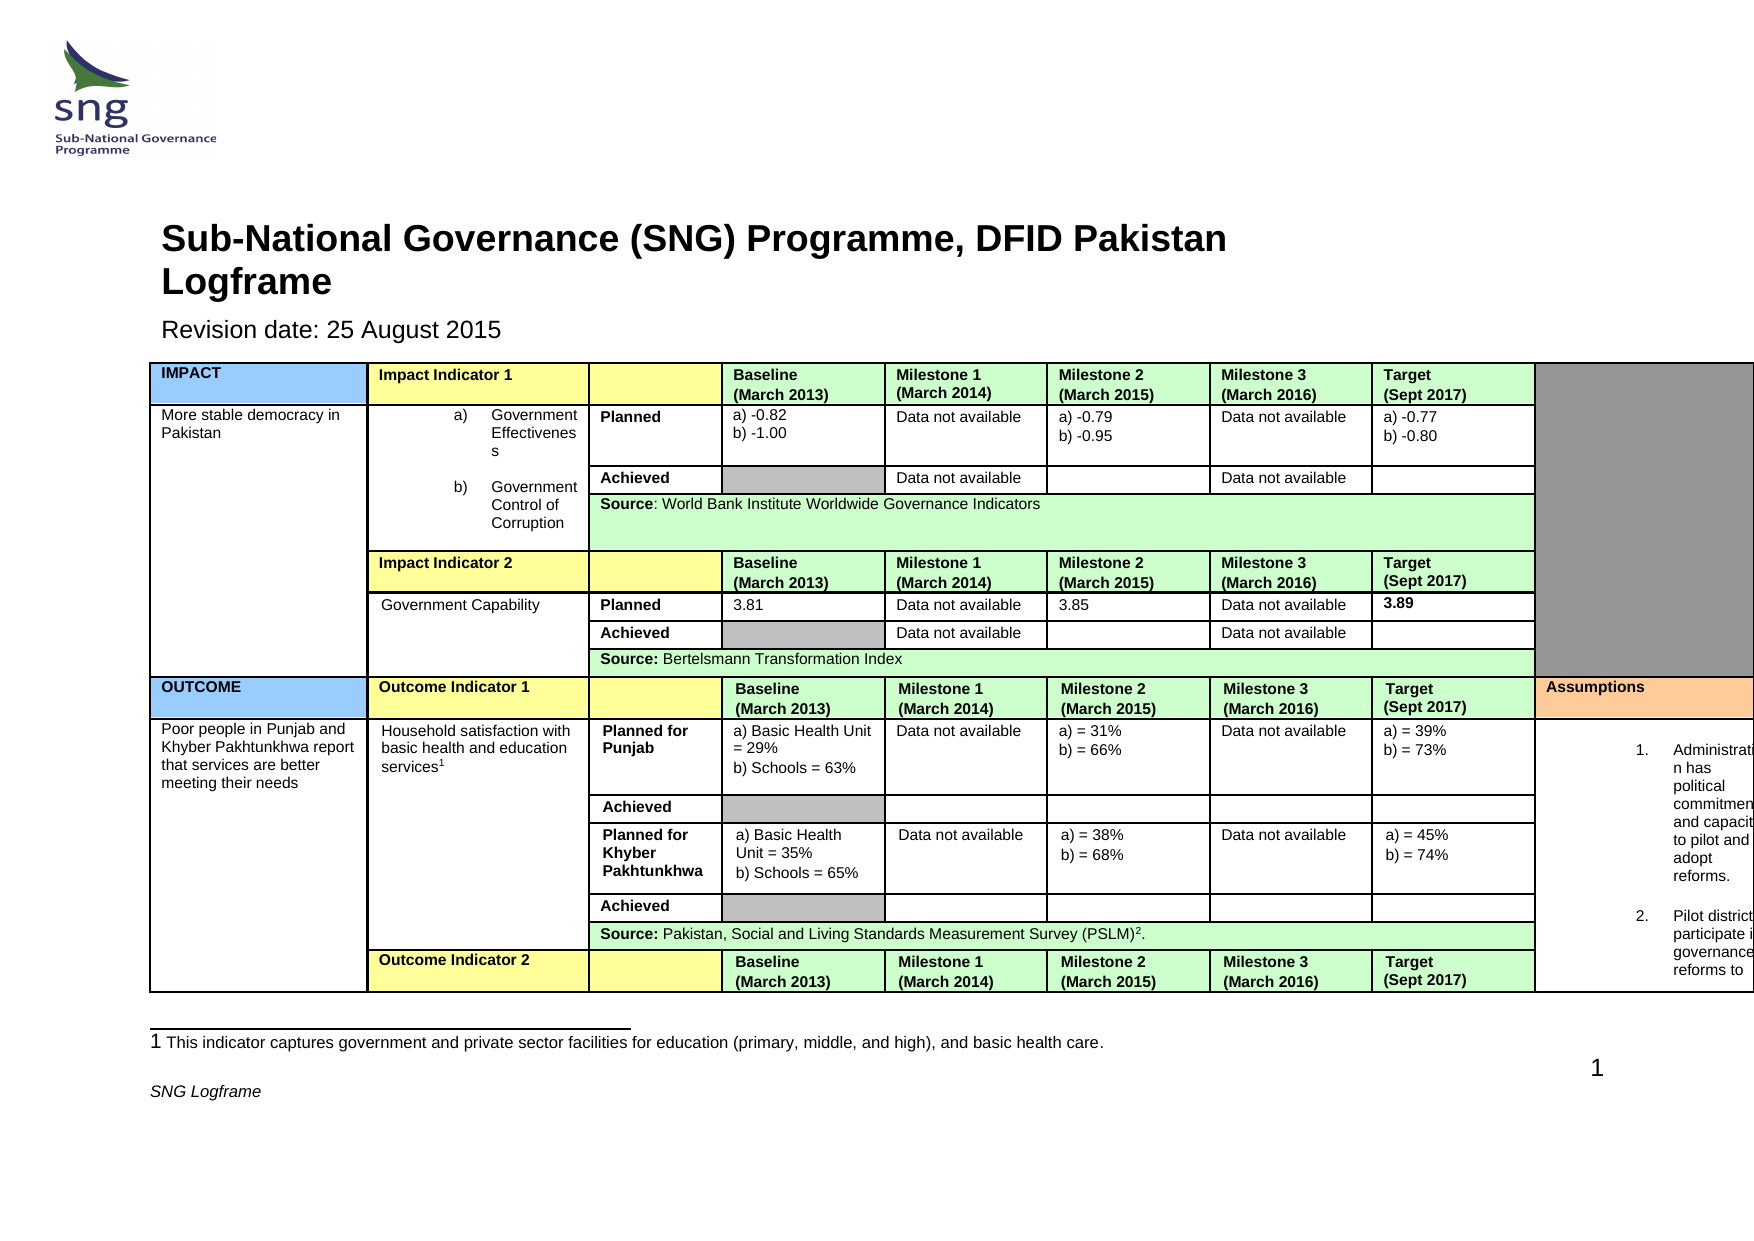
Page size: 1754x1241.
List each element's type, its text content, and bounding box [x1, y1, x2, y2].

table_cell Data not available [886, 406, 1046, 465]
table_cell [590, 552, 721, 591]
table_cell Impact Indicator 2 [369, 552, 588, 591]
table_cell Planned [590, 406, 721, 465]
table_cell Baseline (March 2013) [723, 364, 884, 403]
table_cell Milestone 1 (March 2014) [886, 364, 1046, 403]
table_cell [723, 895, 884, 921]
table_cell Data not available [1211, 622, 1371, 648]
table_cell Achieved [590, 467, 721, 493]
table_cell Assumptions [1536, 678, 1753, 717]
table_cell [590, 678, 721, 717]
table_cell 3.85 [1048, 594, 1209, 619]
table_cell Baseline (March 2013) [723, 951, 884, 991]
table_cell [1211, 895, 1371, 921]
table_cell More stable democracy in Pakistan [151, 406, 366, 676]
table_cell Milestone 3 (March 2016) [1211, 951, 1371, 991]
table_cell Government Effectiveness Government Control of Corruption [369, 406, 588, 550]
table_cell Data not available [1211, 467, 1371, 493]
table_cell Achieved [590, 796, 721, 822]
table_cell [723, 622, 884, 648]
table_cell 3.89 [1373, 594, 1534, 619]
table_cell Data not available [886, 720, 1046, 794]
table_cell [590, 364, 721, 403]
table_cell [1048, 622, 1209, 648]
table_cell Household satisfaction with basic health and education services [369, 720, 588, 949]
table_cell Planned for Khyber Pakhtunkhwa [590, 824, 721, 893]
table_cell [1373, 622, 1534, 648]
table_cell IMPACT [151, 364, 366, 403]
table_cell a) Basic Health Unit = 29% b) Schools = 63% [723, 720, 884, 794]
table_cell [723, 796, 884, 822]
table_cell Data not available [886, 622, 1046, 648]
table_cell Data not available [1211, 594, 1371, 619]
table_cell Outcome Indicator 2 [369, 951, 588, 991]
table_cell Planned for Punjab [590, 720, 721, 794]
table_cell Poor people in Punjab and Khyber Pakhtunkhwa report that services are better meeting their needs [151, 720, 366, 991]
table_cell Data not available [1211, 824, 1371, 893]
table_cell Milestone 2 (March 2015) [1048, 552, 1209, 591]
table_cell Data not available [886, 594, 1046, 619]
table_cell [1048, 796, 1209, 822]
table_cell [1373, 796, 1534, 822]
table_cell Government Capability [369, 594, 588, 676]
table_cell [723, 467, 884, 493]
table_cell 3.81 [723, 594, 884, 619]
table_cell Milestone 3 (March 2016) [1211, 552, 1371, 591]
table_cell a) = 39% b) = 73% [1373, 720, 1534, 794]
table_cell Baseline (March 2013) [723, 552, 884, 591]
table_cell [1373, 467, 1534, 493]
table_cell [590, 951, 721, 991]
table_cell Milestone 2 (March 2015) [1048, 951, 1209, 991]
table_cell Baseline (March 2013) [723, 678, 884, 717]
table_cell Milestone 2 (March 2015) [1048, 364, 1209, 403]
table_cell Target (Sept 2017) [1373, 552, 1534, 591]
table_cell Source: Bertelsmann Transformation Index [590, 650, 1534, 676]
table_cell Planned [590, 594, 721, 619]
table_cell Data not available [886, 467, 1046, 493]
table_cell Source: World Bank Institute Worldwide Governance Indicators [590, 495, 1534, 550]
table_cell [1211, 796, 1371, 822]
table_cell [1373, 895, 1534, 921]
table_cell Target (Sept 2017) [1373, 364, 1534, 403]
table_cell a) -0.79 b) -0.95 [1048, 406, 1209, 465]
table_cell Milestone 3 (March 2016) [1211, 364, 1371, 403]
table_cell [886, 796, 1046, 822]
table_cell Milestone 1 (March 2014) [886, 951, 1046, 991]
table_cell [1536, 364, 1753, 676]
table_cell Data not available [1211, 406, 1371, 465]
table_header Sub-National Governance (SNG) Programme, DFID Pakistan Logframe Revision date: 25 August 2015 [150, 216, 1754, 362]
table_cell OUTCOME [151, 678, 366, 717]
table_cell Milestone 1 (March 2014) [886, 552, 1046, 591]
table_cell a) -0.77 b) -0.80 [1373, 406, 1534, 465]
table_cell Target (Sept 2017) [1373, 951, 1534, 991]
table_cell Milestone 2 (March 2015) [1048, 678, 1209, 717]
table_cell Source: Pakistan, Social and Living Standards Measurement Survey (PSLM). [590, 923, 1534, 949]
table_cell a) -0.82 b) -1.00 [723, 406, 884, 465]
table_cell a) = 31% b) = 66% [1048, 720, 1209, 794]
table_cell [1048, 895, 1209, 921]
table_cell Data not available [1211, 720, 1371, 794]
table_cell Milestone 1 (March 2014) [886, 678, 1046, 717]
table_cell Target (Sept 2017) [1373, 678, 1534, 717]
table_cell Outcome Indicator 1 [369, 678, 588, 717]
table_cell a) Basic Health Unit = 35% b) Schools = 65% [723, 824, 884, 893]
table_cell [886, 895, 1046, 921]
table_cell Data not available [886, 824, 1046, 893]
table_cell [1048, 467, 1209, 493]
table_cell Milestone 3 (March 2016) [1211, 678, 1371, 717]
table_cell Administration has political commitment and capacity to pilot and adopt reforms. Pilot districts participate in governance reforms to improve health and education services. Raising the standard of public services improves government legitimacy by increasing trust and confidence in government and contributes to stability. Government's spending is effective in targeting service delivery gaps. Conflict does not constrain government reform impact or SNG engagement. Security-related activities do not reduce government funding available for other public services. Programme risk matrix and mitigations report awareness of conflict sensitivity. [1536, 720, 1753, 991]
table_cell a) = 45% b) = 74% [1373, 824, 1534, 893]
table_cell Achieved [590, 622, 721, 648]
table_cell Impact Indicator 1 [369, 364, 588, 403]
table_cell Achieved [590, 895, 721, 921]
table_cell a) = 38% b) = 68% [1048, 824, 1209, 893]
